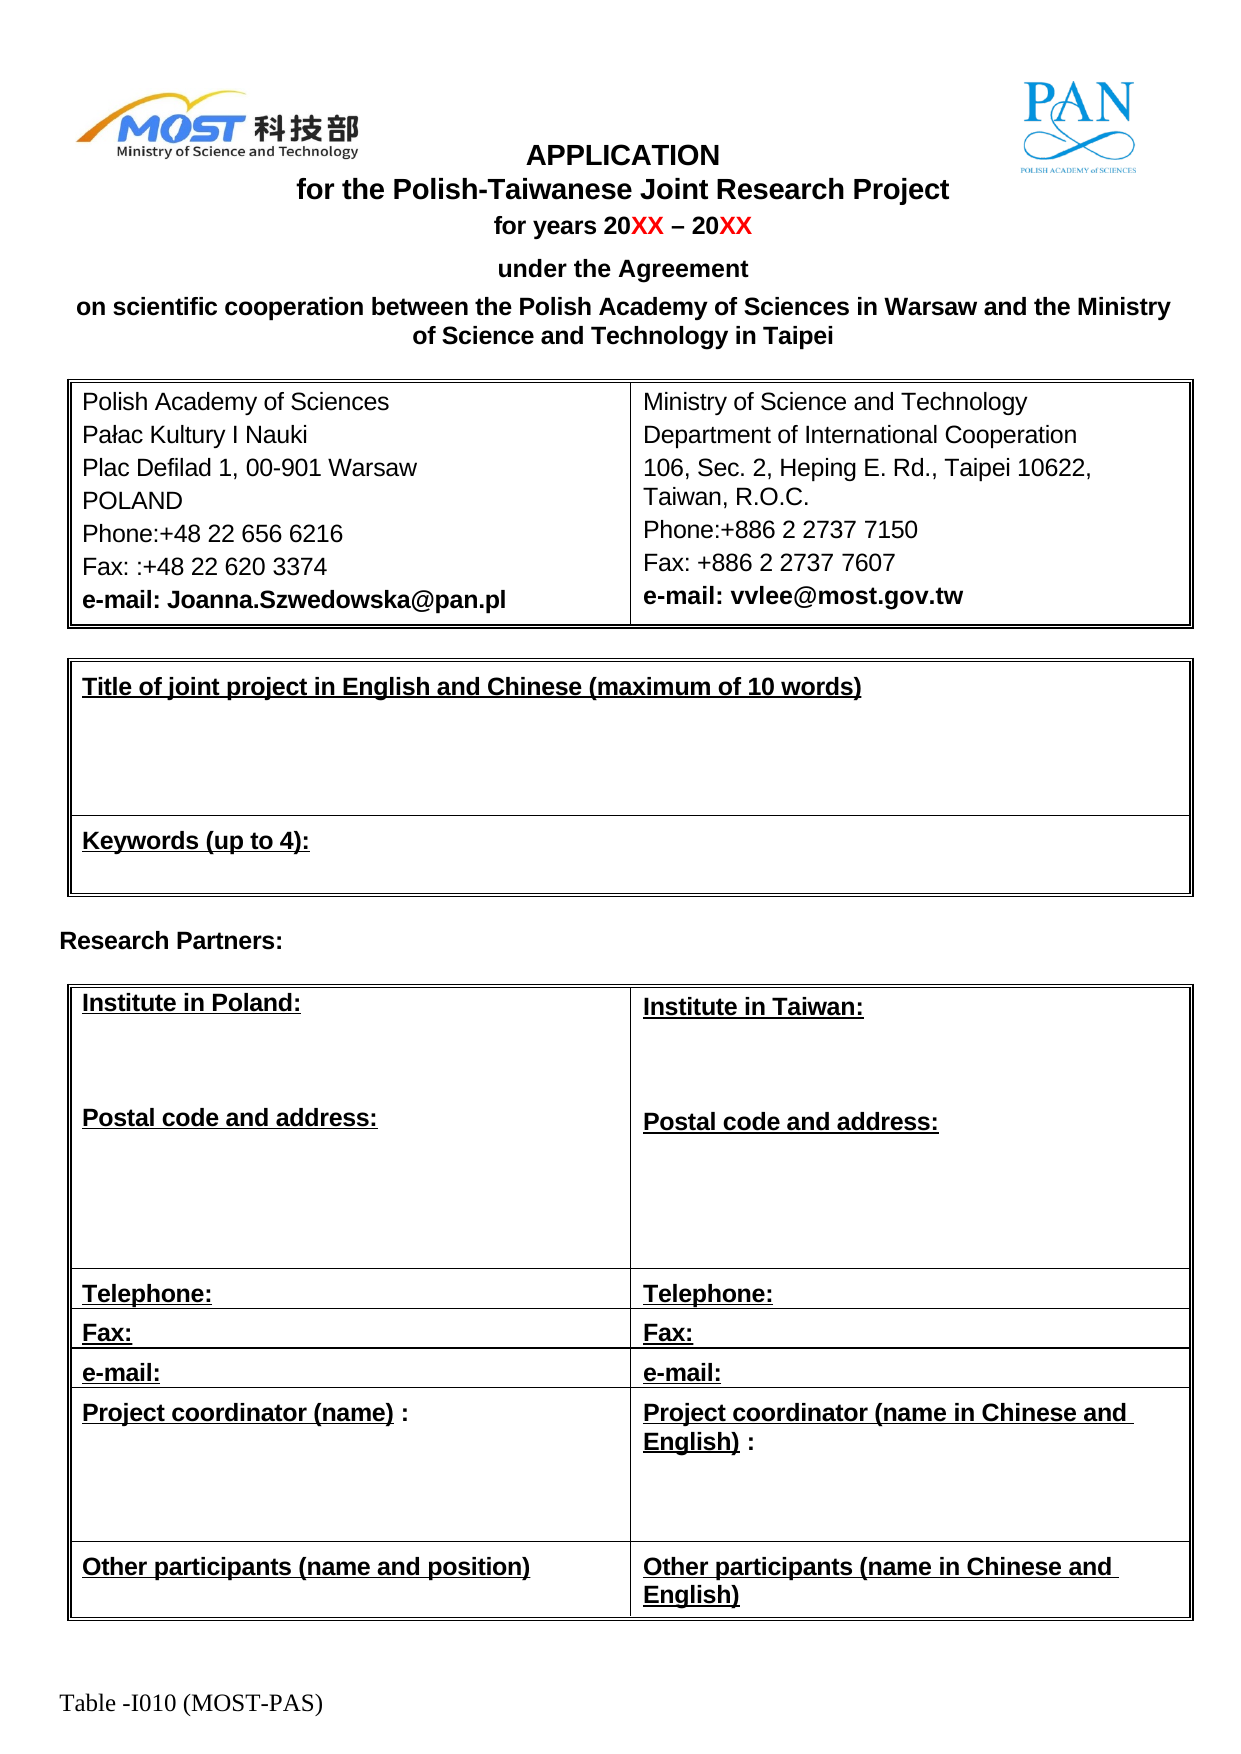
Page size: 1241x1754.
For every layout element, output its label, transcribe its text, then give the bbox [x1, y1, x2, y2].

table_cell Telephone: [72, 1269, 630, 1307]
table_cell Keywords (up to 4): [72, 816, 1189, 892]
table_header Institute in Taiwan: Postal code and address: [631, 988, 1189, 1268]
table_cell e-mail: [72, 1349, 630, 1387]
table_cell Other participants (name in Chinese and English) [631, 1542, 1189, 1616]
table_cell Project coordinator (name) : [72, 1388, 630, 1541]
text Research Partners: [59, 926, 1181, 955]
table_cell Telephone: [631, 1269, 1189, 1307]
table_header Ministry of Science and Technology Department of International Cooperation 106, Sec. 2, Heping E. Rd., Taipei 10622, Taiwan, R.O.C. Phone:+886 2 2737 7150 Fax: +886 2 2737 7607 e-mail: vvlee@most.gov.tw [631, 383, 1189, 624]
table_header Institute in Poland: Postal code and address: [72, 988, 630, 1268]
table_header Polish Academy of Sciences Pałac Kultury I Nauki Plac Defilad 1, 00-901 Warsaw POLAND Phone:+48 22 656 6216 Fax: :+48 22 620 3374 e-mail: Joanna.Szwedowska@pan.pl [72, 383, 630, 624]
table_cell e-mail: [631, 1349, 1189, 1387]
picture [75, 88, 360, 160]
table_cell Fax: [631, 1309, 1189, 1347]
table_header Title of joint project in English and Chinese (maximum of 10 words) [72, 662, 1189, 815]
table_cell Other participants (name and position) [72, 1542, 630, 1616]
picture [1020, 81, 1136, 173]
table_cell Fax: [72, 1309, 630, 1347]
table_header APPLICATION for the Polish-Taiwanese Joint Research Project for years 20XX – 20XX under the Agreement on scientific cooperation between the Polish Academy of Sciences in Warsaw and the Ministry of Science and Technology in Taipei [55, 104, 1191, 350]
table_cell Project coordinator (name in Chinese and English) : [631, 1388, 1189, 1541]
